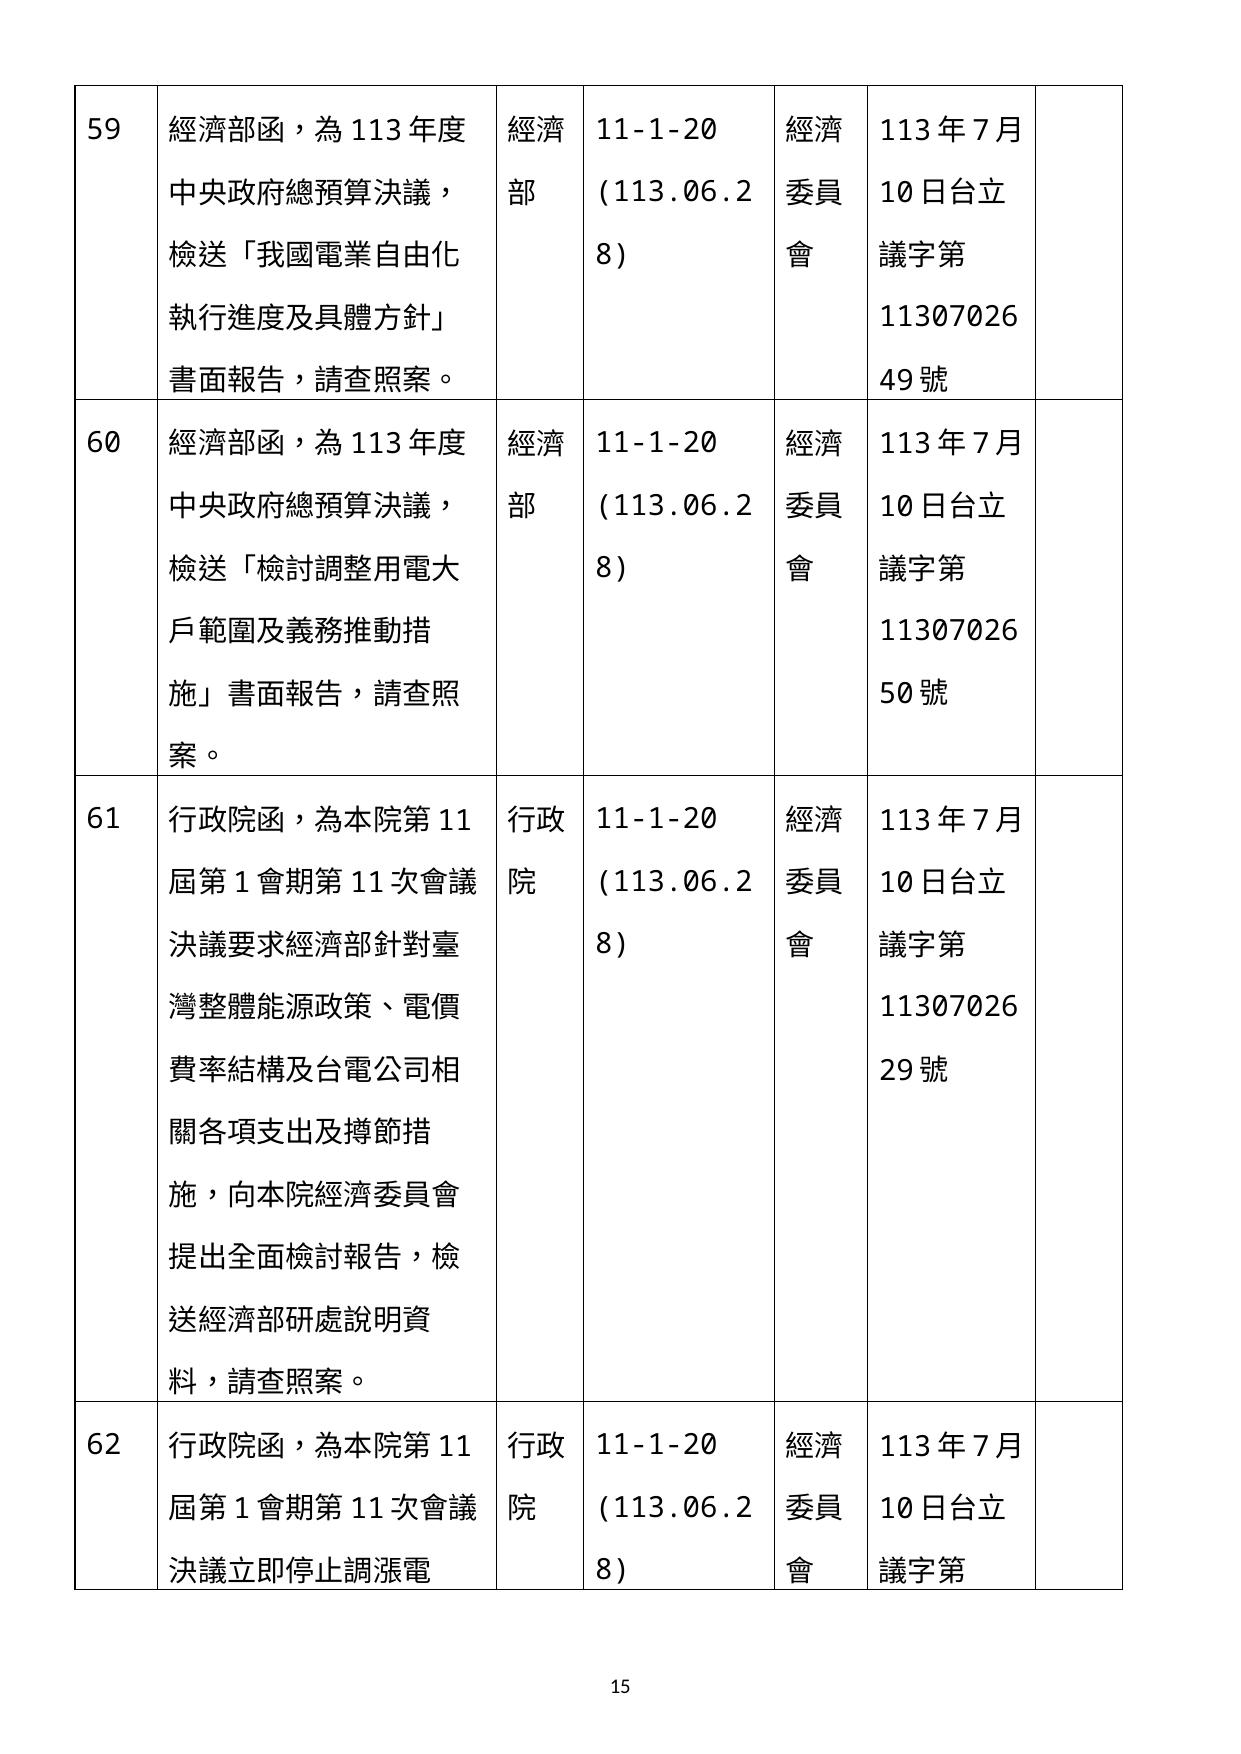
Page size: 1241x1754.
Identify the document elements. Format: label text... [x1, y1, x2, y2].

table_cell 經濟部 [497, 86, 583, 399]
table_cell [1036, 86, 1122, 399]
table_cell 113年7月10日台立議字第1130702629號 [868, 776, 1035, 1401]
table_cell 113年7月10日台立議字第1130702649號 [868, 86, 1035, 399]
table_cell 經濟委員會 [775, 1402, 867, 1589]
table_cell 11-1-20 (113.06.28) [584, 776, 774, 1401]
table_cell 61 [76, 776, 157, 1401]
table_cell 11-1-20 (113.06.28) [584, 400, 774, 775]
table_cell [1036, 1402, 1122, 1589]
table_cell 11-1-20 (113.06.28) [584, 86, 774, 399]
table_cell 行政院函，為本院第11屆第1會期第11次會議決議要求經濟部針對臺灣整體能源政策、電價費率結構及台電公司相關各項支出及撙節措施，向本院經濟委員會提出全面檢討報告，檢送經濟部研處說明資料，請查照案。 [158, 776, 496, 1401]
table_cell 113年7月10日台立議字第 [868, 1402, 1035, 1589]
table_cell 經濟委員會 [775, 776, 867, 1401]
table_cell 經濟委員會 [775, 400, 867, 775]
table_cell 行政院 [497, 776, 583, 1401]
table_cell 行政院 [497, 1402, 583, 1589]
table_cell 經濟部函，為113年度中央政府總預算決議，檢送「我國電業自由化執行進度及具體方針」書面報告，請查照案。 [158, 86, 496, 399]
table_cell 113年7月10日台立議字第1130702650號 [868, 400, 1035, 775]
table_cell 11-1-20 (113.06.28) [584, 1402, 774, 1589]
table_cell 62 [76, 1402, 157, 1589]
table_cell 經濟委員會 [775, 86, 867, 399]
table_cell [1036, 776, 1122, 1401]
table_cell 經濟部 [497, 400, 583, 775]
table_cell [1036, 400, 1122, 775]
table_cell 60 [76, 400, 157, 775]
table_cell 59 [76, 86, 157, 399]
table_cell 經濟部函，為113年度中央政府總預算決議，檢送「檢討調整用電大戶範圍及義務推動措施」書面報告，請查照案。 [158, 400, 496, 775]
table_cell 行政院函，為本院第11屆第1會期第11次會議決議立即停止調漲電 [158, 1402, 496, 1589]
